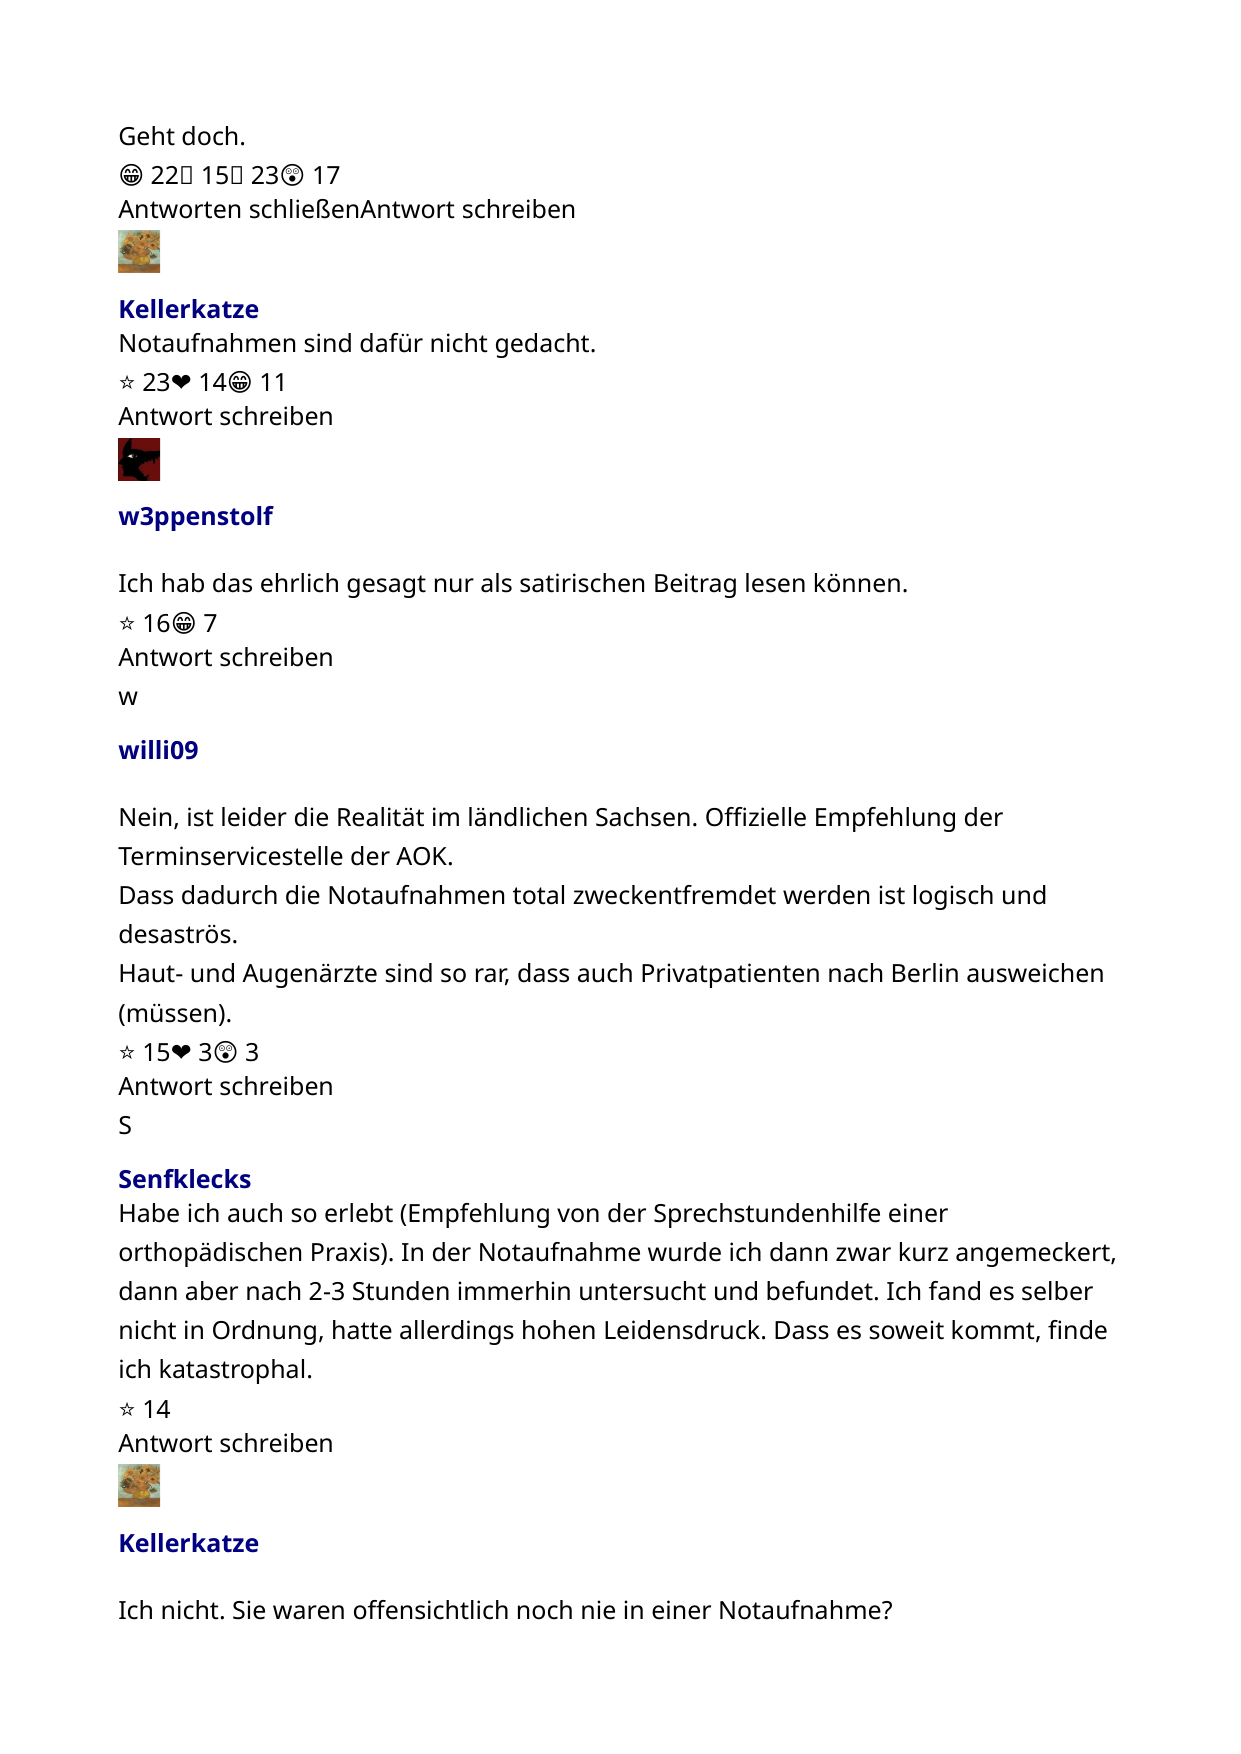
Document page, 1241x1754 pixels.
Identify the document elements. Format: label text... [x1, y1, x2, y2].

picture [118, 230, 161, 273]
text Antworten schließenAntwort schreiben [118, 191, 1122, 225]
text Notaufnahmen sind dafür nicht gedacht. [118, 326, 1122, 360]
subtitle w3ppenstolf [118, 499, 1122, 533]
text ⭐️ 16😁 7 [118, 605, 1122, 639]
text Nein, ist leider die Realität im ländlichen Sachsen. Offizielle Empfehlung der Terminservicestelle der AOK. [118, 799, 1122, 873]
subtitle Senfklecks [118, 1161, 1122, 1195]
text Geht doch. [118, 118, 1122, 152]
text Antwort schreiben [118, 399, 1122, 433]
text Antwort schreiben [118, 1068, 1122, 1102]
picture [118, 438, 161, 481]
text 😁 22🙁 15🤨 23😲 17 [118, 157, 1122, 191]
text ⭐️ 15❤️ 3😲 3 [118, 1034, 1122, 1068]
text Dass dadurch die Notaufnahmen total zweckentfremdet werden ist logisch und desaströs. [118, 878, 1122, 951]
text Ich hab das ehrlich gesagt nur als satirischen Beitrag lesen können. [118, 566, 1122, 600]
text S [118, 1108, 1122, 1142]
text Antwort schreiben [118, 639, 1122, 673]
text ⭐️ 14 [118, 1391, 1122, 1425]
picture [118, 1464, 161, 1507]
text Habe ich auch so erlebt (Empfehlung von der Sprechstundenhilfe einer orthopädischen Praxis). In der Notaufnahme wurde ich dann zwar kurz angemeckert, dann aber nach 2-3 Stunden immerhin untersucht und befundet. Ich fand es selber nicht in Ordnung, hatte allerdings hohen Leidensdruck. Dass es soweit kommt, finde ich katastrophal. [118, 1195, 1122, 1386]
text w [118, 678, 1122, 713]
subtitle willi09 [118, 732, 1122, 766]
text Antwort schreiben [118, 1425, 1122, 1459]
subtitle Kellerkatze [118, 292, 1122, 326]
text Haut- und Augenärzte sind so rar, dass auch Privatpatienten nach Berlin ausweichen (müssen). [118, 956, 1122, 1029]
subtitle Kellerkatze [118, 1526, 1122, 1559]
text Ich nicht. Sie waren offensichtlich noch nie in einer Notaufnahme? [118, 1593, 1122, 1627]
text ⭐️ 23❤️ 14😁 11 [118, 365, 1122, 399]
